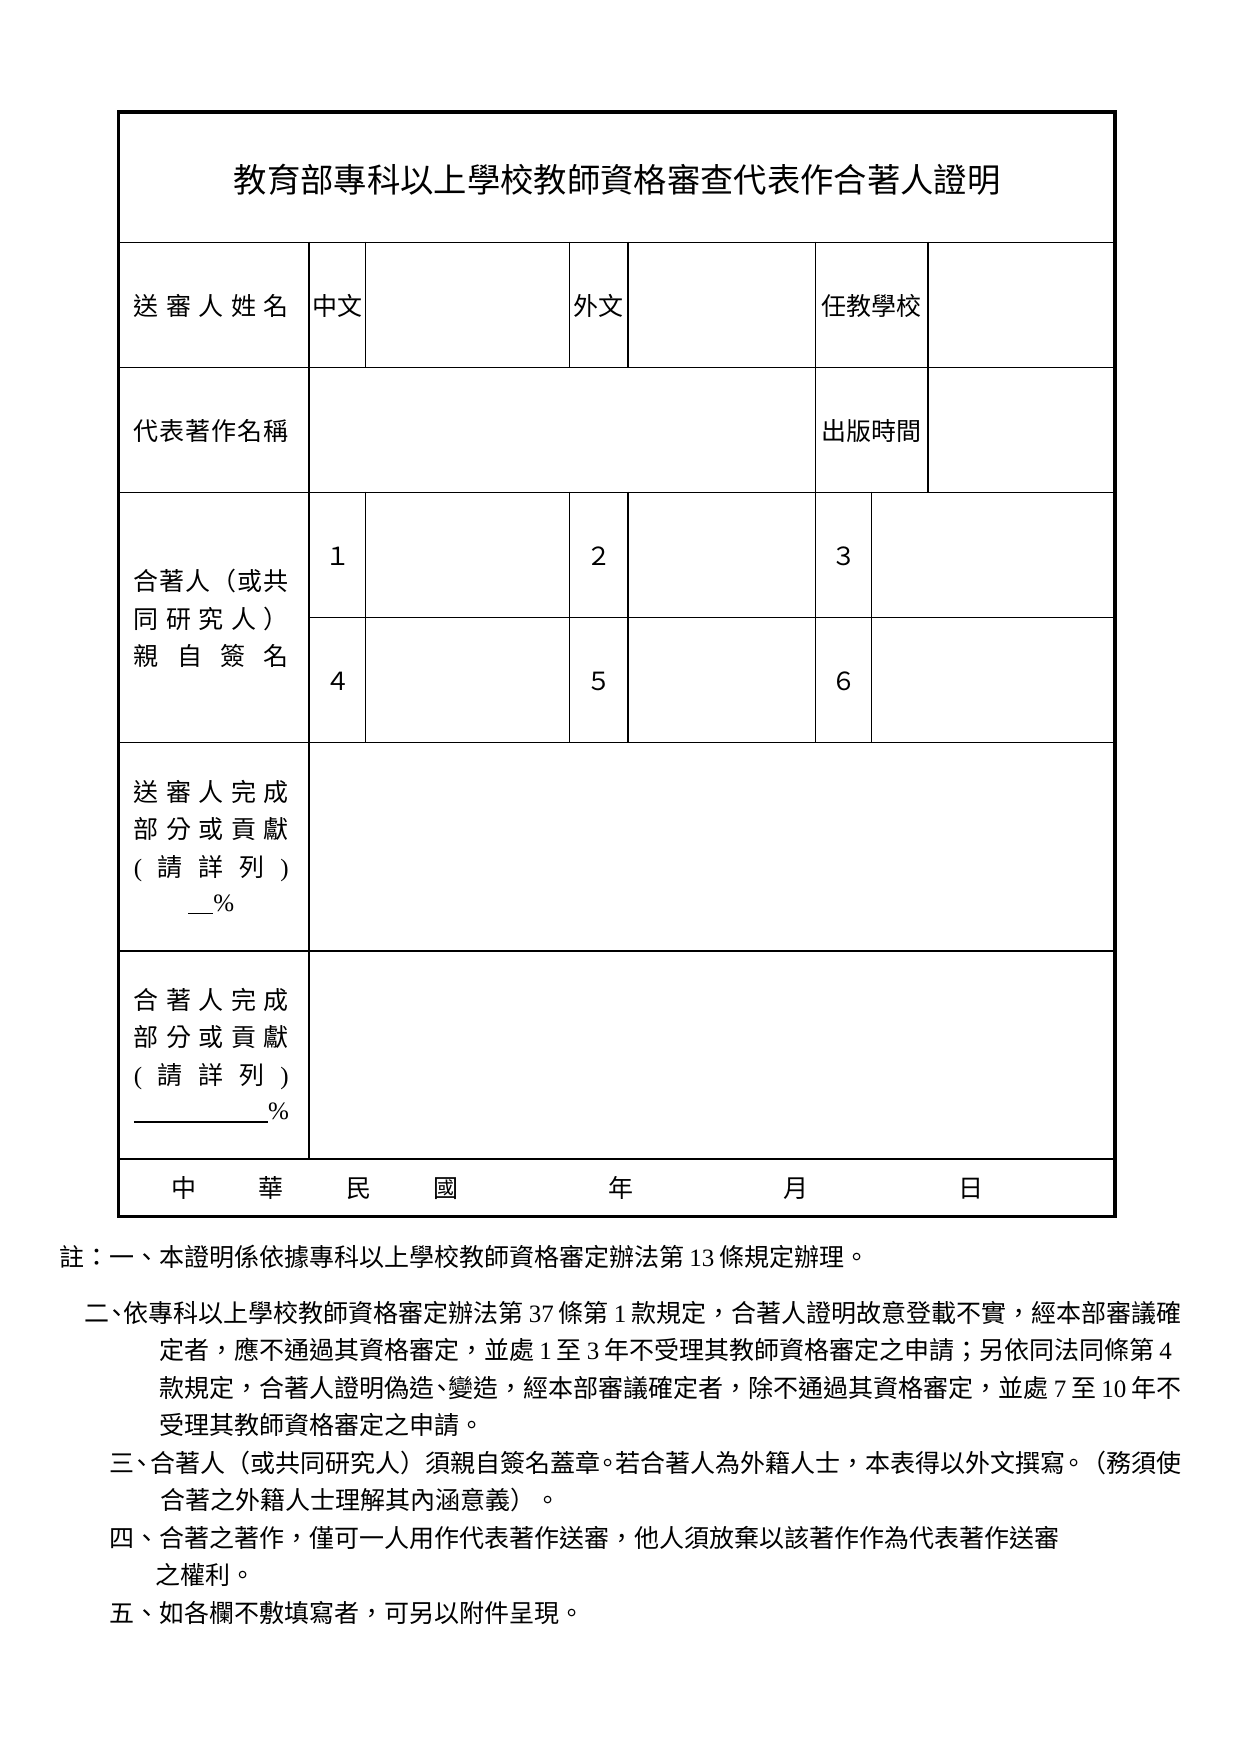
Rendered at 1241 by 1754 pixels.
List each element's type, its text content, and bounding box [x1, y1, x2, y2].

table_cell [310, 743, 1113, 950]
table_cell ４ [310, 618, 365, 742]
table_cell [310, 952, 1113, 1158]
table_cell [629, 618, 815, 742]
table_cell 代表著作名稱 [120, 368, 308, 492]
table_cell [310, 368, 815, 492]
text 四、合著之著作，僅可一人用作代表著作送審，他人須放棄以該著作作為代表著作送審 [59, 1518, 1219, 1555]
text 之權利。 [155, 1555, 1219, 1593]
table_cell [629, 243, 815, 367]
table_cell ６ [816, 618, 871, 742]
table_cell [872, 618, 1113, 742]
table_cell [366, 493, 569, 617]
table_cell 中文 [310, 243, 365, 367]
text 五、如各欄不敷填寫者，可另以附件呈現。 [59, 1593, 1181, 1630]
table_cell [366, 243, 569, 367]
table_cell 任教學校 [816, 243, 927, 367]
table_cell [366, 618, 569, 742]
table_cell 中 華 民 國 年 月 日 [120, 1160, 1113, 1214]
text 註：一、本證明係依據專科以上學校教師資格審定辦法第13條規定辦理。 [59, 1236, 1181, 1274]
table_cell ５ [570, 618, 627, 742]
table_cell [929, 243, 1113, 367]
table_cell 出版時間 [816, 368, 927, 492]
table_cell [929, 368, 1113, 492]
table_cell １ [310, 493, 365, 617]
table_cell 合著人（或共 同研究人） 親自簽名 [120, 493, 308, 742]
text 二、依專科以上學校教師資格審定辦法第37條第1款規定，合著人證明故意登載不實，經本部審議確定者，應不通過其資格審定，並處1至3年不受理其教師資格審定之申請；另依同法同條第4款規定，合著人證明偽造、變造，經本部審議確定者，除不通過其資格審定，並處7至10年不受理其教師資格審定之申請。 [59, 1293, 1181, 1443]
table_cell 合著人完成 部分或貢獻 (請詳列) % [120, 952, 308, 1158]
table_cell 送審人完成 部分或貢獻 (請詳列) % [120, 743, 308, 950]
text 三、合著人（或共同研究人）須親自簽名蓋章。若合著人為外籍人士，本表得以外文撰寫。（務須使合著之外籍人士理解其內涵意義）。 [109, 1443, 1181, 1518]
table_cell [872, 493, 1113, 617]
table_cell 送審人姓名 [120, 243, 308, 367]
table_cell ３ [816, 493, 871, 617]
table_cell [629, 493, 815, 617]
table_cell ２ [570, 493, 627, 617]
table_header 教育部專科以上學校教師資格審查代表作合著人證明 [120, 114, 1113, 242]
table_cell 外文 [570, 243, 627, 367]
